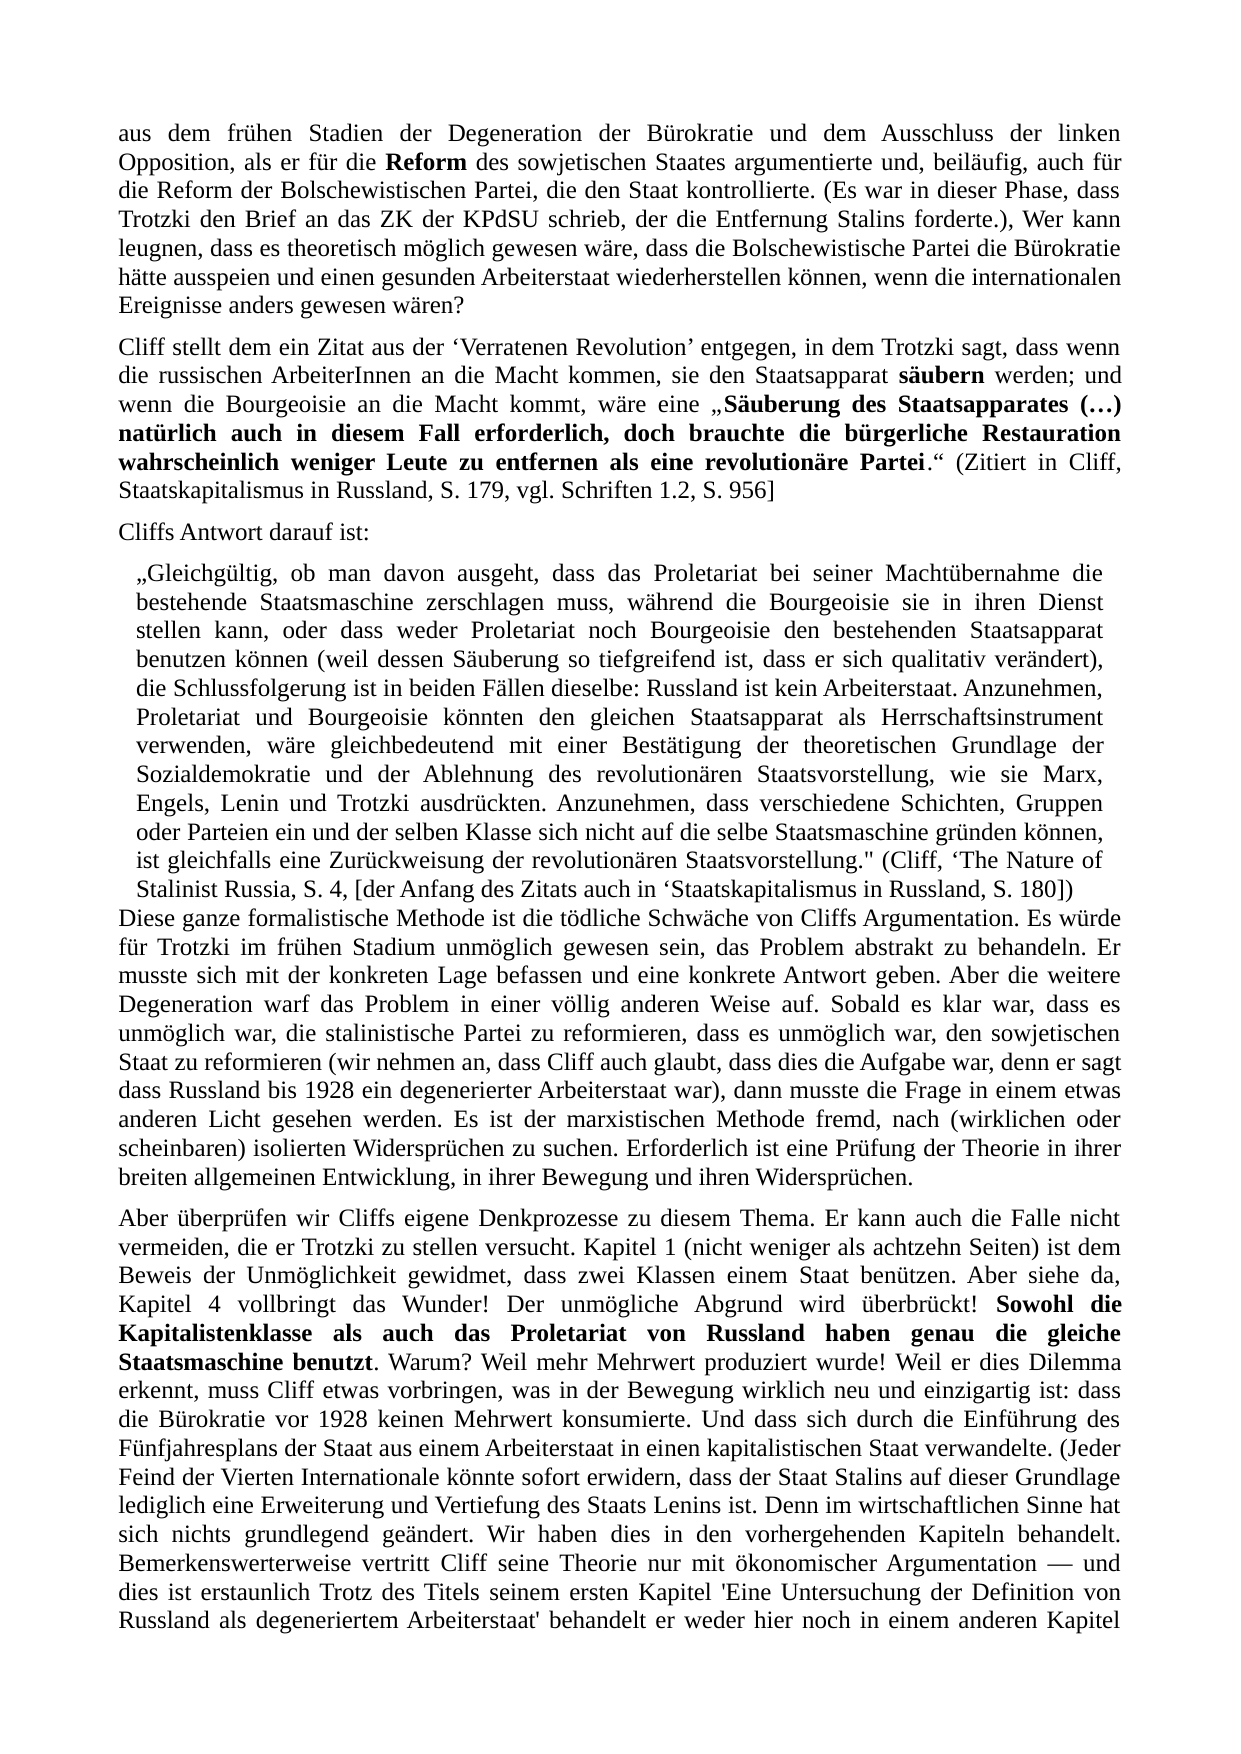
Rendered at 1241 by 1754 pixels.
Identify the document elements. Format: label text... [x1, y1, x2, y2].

text „Gleichgültig, ob man davon ausgeht, dass das Proletariat bei seiner Machtübernahme die bestehende Staatsmaschine zerschlagen muss, während die Bourgeoisie sie in ihren Dienst stellen kann, oder dass weder Proletariat noch Bourgeoisie den bestehenden Staatsapparat benutzen können (weil dessen Säuberung so tiefgreifend ist, dass er sich qualitativ verändert), die Schlussfolgerung ist in beiden Fällen dieselbe: Russland ist kein Arbeiterstaat. Anzunehmen, Proletariat und Bourgeoisie könnten den gleichen Staatsapparat als Herrschaftsinstrument verwenden, wäre gleichbedeutend mit einer Bestätigung der theoretischen Grundlage der Sozialdemokratie und der Ablehnung des revolutionären Staatsvorstellung, wie sie Marx, Engels, Lenin und Trotzki ausdrückten. Anzunehmen, dass verschiedene Schichten, Gruppen oder Parteien ein und der selben Klasse sich nicht auf die selbe Staatsmaschine gründen können, ist gleichfalls eine Zurückweisung der revolutionären Staatsvorstellung." (Cliff, ‘The Nature of Stalinist Russia, S. 4, [der Anfang des Zitats auch in ‘Staatskapitalismus in Russland, S. 180]) [136, 558, 1104, 903]
text Aber überprüfen wir Cliffs eigene Denkprozesse zu diesem Thema. Er kann auch die Falle nicht vermeiden, die er Trotzki zu stellen versucht. Kapitel 1 (nicht weniger als achtzehn Seiten) ist dem Beweis der Unmöglichkeit gewidmet, dass zwei Klassen einem Staat benützen. Aber siehe da, Kapitel 4 vollbringt das Wunder! Der unmögliche Abgrund wird überbrückt! Sowohl die Kapitalistenklasse als auch das Proletariat von Russland haben genau die gleiche Staatsmaschine benutzt. Warum? Weil mehr Mehrwert produziert wurde! Weil er dies Dilemma erkennt, muss Cliff etwas vorbringen, was in der Bewegung wirklich neu und einzigartig ist: dass die Bürokratie vor 1928 keinen Mehrwert konsumierte. Und dass sich durch die Einführung des Fünfjahresplans der Staat aus einem Arbeiterstaat in einen kapitalistischen Staat verwandelte. (Jeder Feind der Vierten Internationale könnte sofort erwidern, dass der Staat Stalins auf dieser Grundlage lediglich eine Erweiterung und Vertiefung des Staats Lenins ist. Denn im wirtschaftlichen Sinne hat sich nichts grundlegend geändert. Wir haben dies in den vorhergehenden Kapiteln behandelt. Bemerkenswerterweise vertritt Cliff seine Theorie nur mit ökonomischer Argumentation — und dies ist erstaunlich Trotz des Titels seinem ersten Kapitel 'Eine Untersuchung der Definition von Russland als degeneriertem Arbeiterstaat' behandelt er weder hier noch in einem anderen Kapitel [118, 1203, 1122, 1634]
text Cliff stellt dem ein Zitat aus der ‘Verratenen Revolution’ entgegen, in dem Trotzki sagt, dass wenn die russischen ArbeiterInnen an die Macht kommen, sie den Staatsapparat säubern werden; und wenn die Bourgeoisie an die Macht kommt, wäre eine „Säuberung des Staatsapparates (…) natürlich auch in diesem Fall erforderlich, doch brauchte die bürgerliche Restauration wahrscheinlich weniger Leute zu entfernen als eine revolutionäre Partei.“ (Zitiert in Cliff, Staatskapitalismus in Russland, S. 179, vgl. Schriften 1.2, S. 956] [118, 332, 1122, 504]
text Cliffs Antwort darauf ist: [118, 517, 1122, 546]
text aus dem frühen Stadien der Degeneration der Bürokratie und dem Ausschluss der linken Opposition, als er für die Reform des sowjetischen Staates argumentierte und, beiläufig, auch für die Reform der Bolschewistischen Partei, die den Staat kontrollierte. (Es war in dieser Phase, dass Trotzki den Brief an das ZK der KPdSU schrieb, der die Entfernung Stalins forderte.), Wer kann leugnen, dass es theoretisch möglich gewesen wäre, dass die Bolschewistische Partei die Bürokratie hätte ausspeien und einen gesunden Arbeiterstaat wiederherstellen können, wenn die internationalen Ereignisse anders gewesen wären? [118, 118, 1122, 319]
text Diese ganze formalistische Methode ist die tödliche Schwäche von Cliffs Argumentation. Es würde für Trotzki im frühen Stadium unmöglich gewesen sein, das Problem abstrakt zu behandeln. Er musste sich mit der konkreten Lage befassen und eine konkrete Antwort geben. Aber die weitere Degeneration warf das Problem in einer völlig anderen Weise auf. Sobald es klar war, dass es unmöglich war, die stalinistische Partei zu reformieren, dass es unmöglich war, den sowjetischen Staat zu reformieren (wir nehmen an, dass Cliff auch glaubt, dass dies die Aufgabe war, denn er sagt dass Russland bis 1928 ein degenerierter Arbeiterstaat war), dann musste die Frage in einem etwas anderen Licht gesehen werden. Es ist der marxistischen Methode fremd, nach (wirklichen oder scheinbaren) isolierten Widersprüchen zu suchen. Erforderlich ist eine Prüfung der Theorie in ihrer breiten allgemeinen Entwicklung, in ihrer Bewegung und ihren Widersprüchen. [118, 903, 1122, 1191]
